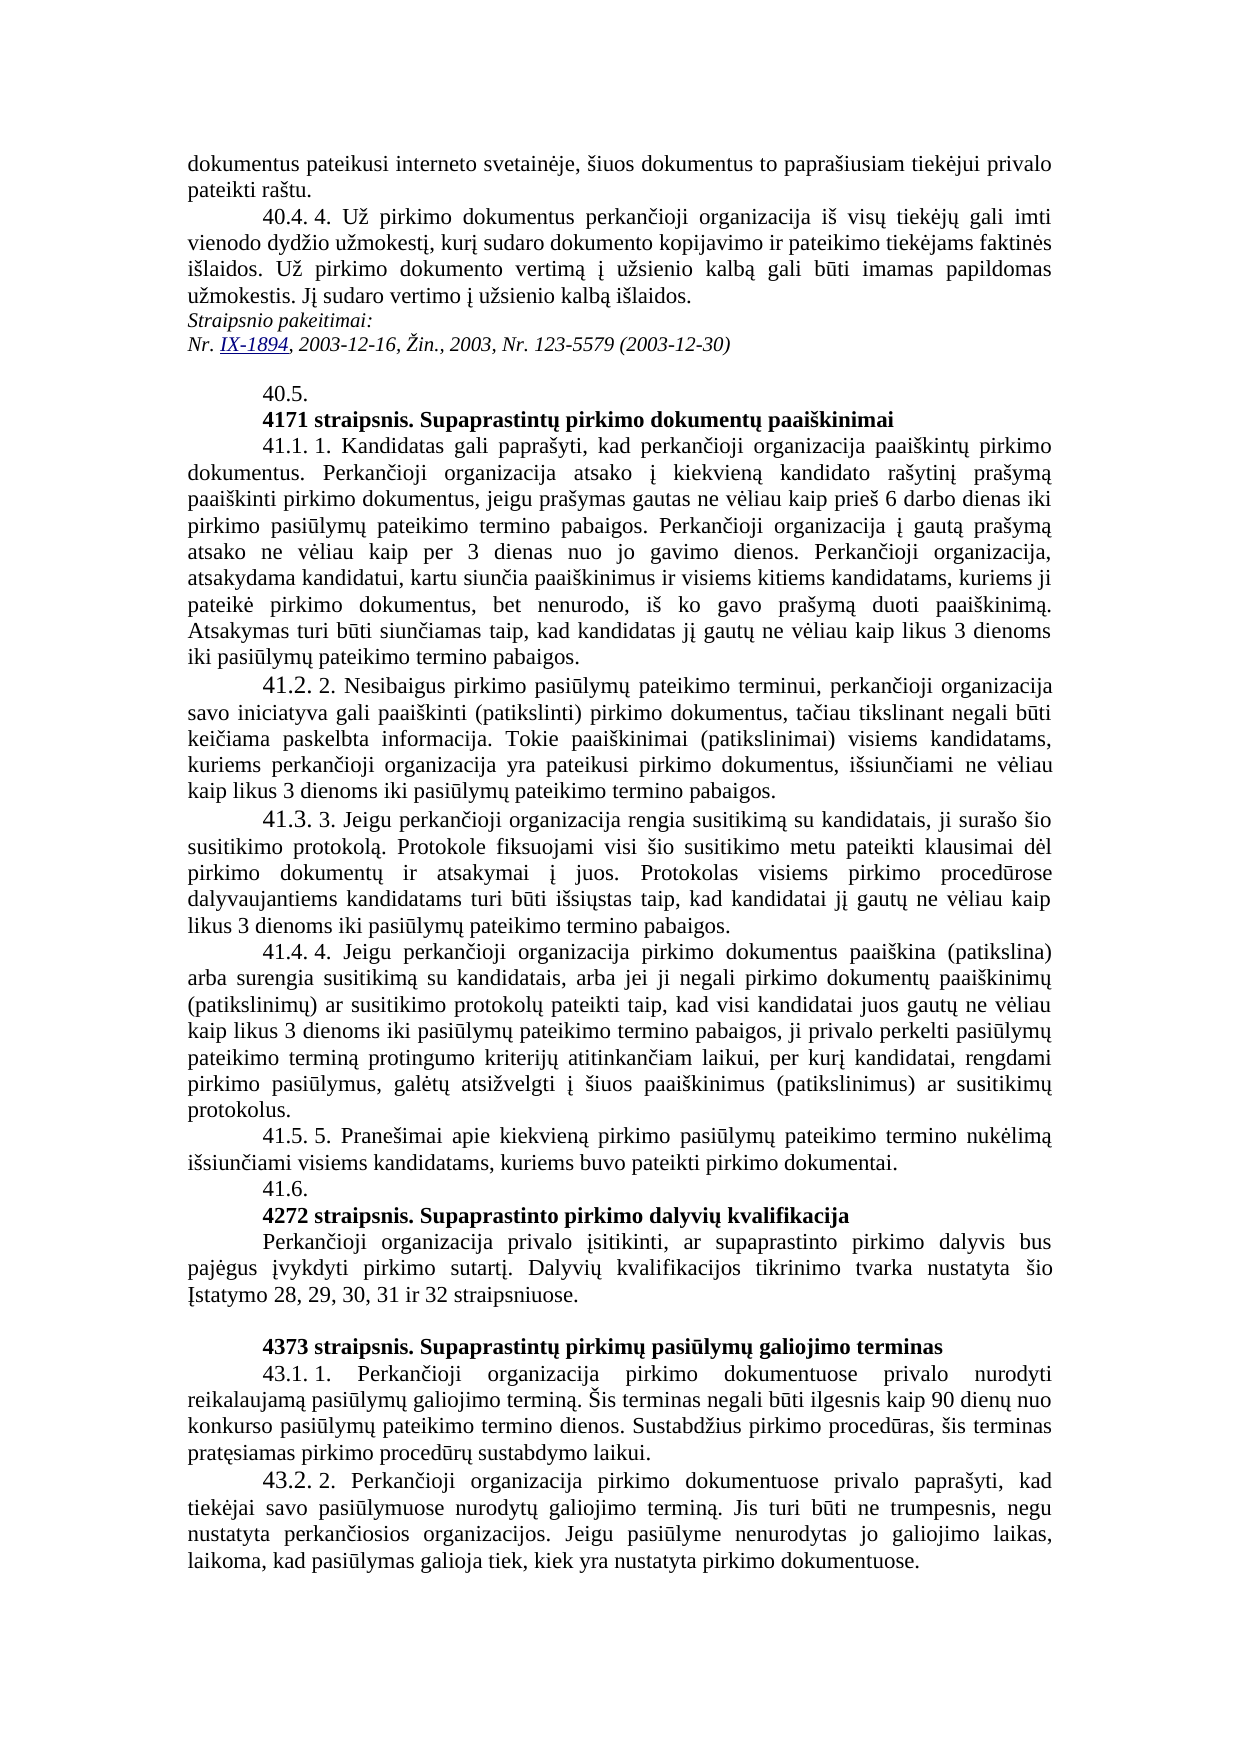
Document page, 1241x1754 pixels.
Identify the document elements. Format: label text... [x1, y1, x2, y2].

subtitle 4. Už pirkimo dokumentus perkančioji organizacija iš visų tiekėjų gali imti vienodo dydžio užmokestį, kurį sudaro dokumento kopijavimo ir pateikimo tiekėjams faktinės išlaidos. Už pirkimo dokumento vertimą į užsienio kalbą gali būti imamas papildomas užmokestis. Jį sudaro vertimo į užsienio kalbą išlaidos. [187, 203, 1053, 308]
subtitle 72 straipsnis. Supaprastinto pirkimo dalyvių kvalifikacija [187, 1202, 1053, 1228]
subtitle 4. Jeigu perkančioji organizacija pirkimo dokumentus paaiškina (patikslina) arba surengia susitikimą su kandidatais, arba jei ji negali pirkimo dokumentų paaiškinimų (patikslinimų) ar susitikimo protokolų pateikti taip, kad visi kandidatai juos gautų ne vėliau kaip likus 3 dienoms iki pasiūlymų pateikimo termino pabaigos, ji privalo perkelti pasiūlymų pateikimo terminą protingumo kriterijų atitinkančiam laikui, per kurį kandidatai, rengdami pirkimo pasiūlymus, galėtų atsižvelgti į šiuos paaiškinimus (patikslinimus) ar susitikimų protokolus. [187, 938, 1053, 1123]
subtitle 2. Perkančioji organizacija pirkimo dokumentuose privalo paprašyti, kad tiekėjai savo pasiūlymuose nurodytų galiojimo terminą. Jis turi būti ne trumpesnis, negu nustatyta perkančiosios organizacijos. Jeigu pasiūlyme nenurodytas jo galiojimo laikas, laikoma, kad pasiūlymas galioja tiek, kiek yra nustatyta pirkimo dokumentuose. [187, 1465, 1053, 1573]
text Perkančioji organizacija privalo įsitikinti, ar supaprastinto pirkimo dalyvis bus pajėgus įvykdyti pirkimo sutartį. Dalyvių kvalifikacijos tikrinimo tvarka nustatyta šio Įstatymo 28, 29, 30, 31 ir 32 straipsniuose. [187, 1228, 1053, 1307]
subtitle dokumentus pateikusi interneto svetainėje, šiuos dokumentus to paprašiusiam tiekėjui privalo pateikti raštu. [187, 150, 1053, 203]
subtitle 1. Kandidatas gali paprašyti, kad perkančioji organizacija paaiškintų pirkimo dokumentus. Perkančioji organizacija atsako į kiekvieną kandidato rašytinį prašymą paaiškinti pirkimo dokumentus, jeigu prašymas gautas ne vėliau kaip prieš 6 darbo dienas iki pirkimo pasiūlymų pateikimo termino pabaigos. Perkančioji organizacija į gautą prašymą atsako ne vėliau kaip per 3 dienas nuo jo gavimo dienos. Perkančioji organizacija, atsakydama kandidatui, kartu siunčia paaiškinimus ir visiems kitiems kandidatams, kuriems ji pateikė pirkimo dokumentus, bet nenurodo, iš ko gavo prašymą duoti paaiškinimą. Atsakymas turi būti siunčiamas taip, kad kandidatas jį gautų ne vėliau kaip likus 3 dienoms iki pasiūlymų pateikimo termino pabaigos. [187, 433, 1053, 670]
text Straipsnio pakeitimai: [187, 308, 1053, 332]
text Nr. IX-1894, 2003-12-16, Žin., 2003, Nr. 123-5579 (2003-12-30) [187, 332, 1053, 380]
subtitle 3. Jeigu perkančioji organizacija rengia susitikimą su kandidatais, ji surašo šio susitikimo protokolą. Protokole fiksuojami visi šio susitikimo metu pateikti klausimai dėl pirkimo dokumentų ir atsakymai į juos. Protokolas visiems pirkimo procedūrose dalyvaujantiems kandidatams turi būti išsiųstas taip, kad kandidatai jį gautų ne vėliau kaip likus 3 dienoms iki pasiūlymų pateikimo termino pabaigos. [187, 804, 1053, 938]
subtitle 73 straipsnis. Supaprastintų pirkimų pasiūlymų galiojimo terminas [187, 1333, 1053, 1360]
subtitle 71 straipsnis. Supaprastintų pirkimo dokumentų paaiškinimai [187, 406, 1053, 433]
subtitle 1. Perkančioji organizacija pirkimo dokumentuose privalo nurodyti reikalaujamą pasiūlymų galiojimo terminą. Šis terminas negali būti ilgesnis kaip 90 dienų nuo konkurso pasiūlymų pateikimo termino dienos. Sustabdžius pirkimo procedūras, šis terminas pratęsiamas pirkimo procedūrų sustabdymo laikui. [187, 1360, 1053, 1465]
subtitle 2. Nesibaigus pirkimo pasiūlymų pateikimo terminui, perkančioji organizacija savo iniciatyva gali paaiškinti (patikslinti) pirkimo dokumentus, tačiau tikslinant negali būti keičiama paskelbta informacija. Tokie paaiškinimai (patikslinimai) visiems kandidatams, kuriems perkančioji organizacija yra pateikusi pirkimo dokumentus, išsiunčiami ne vėliau kaip likus 3 dienoms iki pasiūlymų pateikimo termino pabaigos. [187, 670, 1053, 804]
subtitle 5. Pranešimai apie kiekvieną pirkimo pasiūlymų pateikimo termino nukėlimą išsiunčiami visiems kandidatams, kuriems buvo pateikti pirkimo dokumentai. [187, 1123, 1053, 1175]
